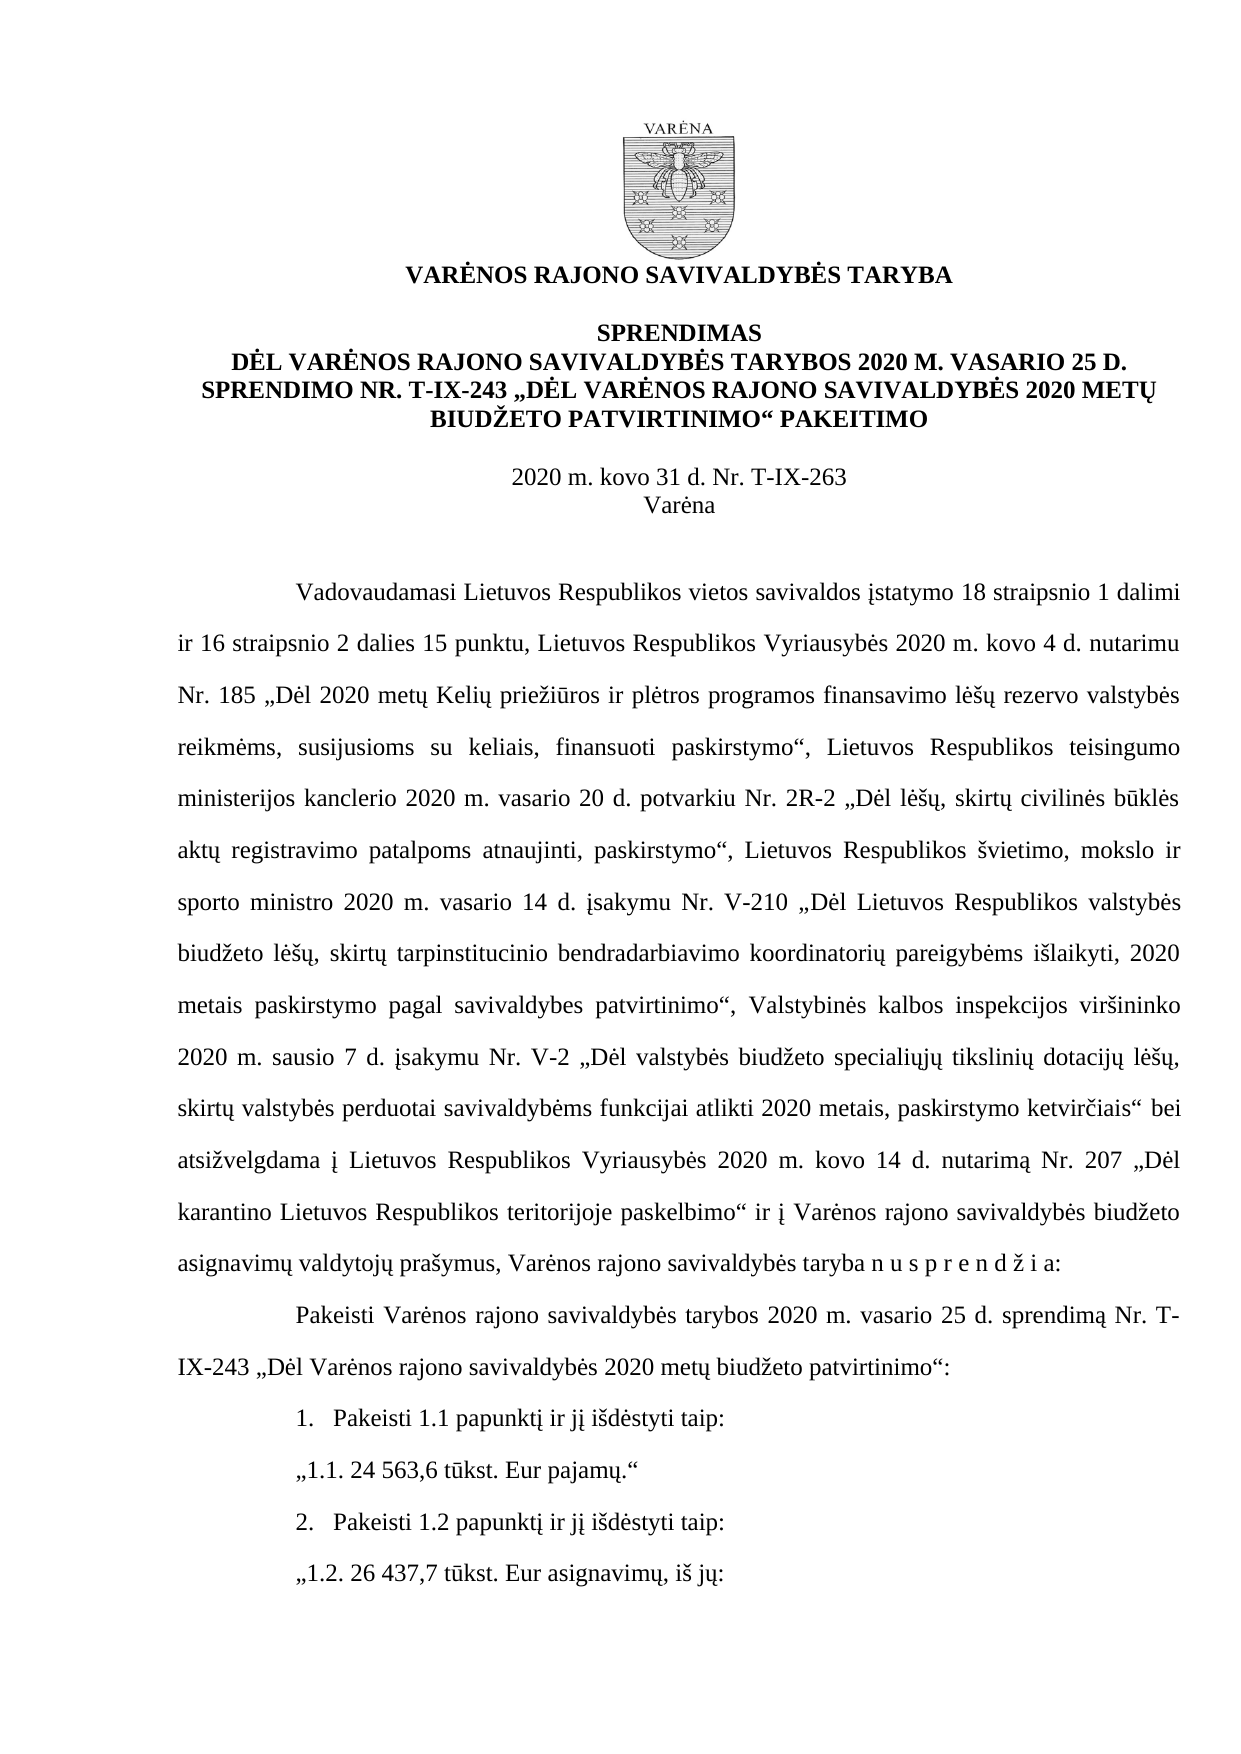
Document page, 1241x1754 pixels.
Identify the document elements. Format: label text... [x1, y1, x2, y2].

text „1.1. 24 563,6 tūkst. Eur pajamų.“ [295, 1455, 1181, 1484]
text Varėna [177, 490, 1181, 519]
text Pakeisti Varėnos rajono savivaldybės tarybos 2020 m. vasario 25 d. sprendimą Nr. T-IX-243 „Dėl Varėnos rajono savivaldybės 2020 metų biudžeto patvirtinimo“: [177, 1300, 1181, 1380]
text 2020 m. kovo 31 d. Nr. T-IX-263 [177, 462, 1181, 490]
text VARĖNOS RAJONO SAVIVALDYBĖS TARYBA [177, 260, 1181, 289]
text Vadovaudamasi Lietuvos Respublikos vietos savivaldos įstatymo 18 straipsnio 1 dalimi ir 16 straipsnio 2 dalies 15 punktu, Lietuvos Respublikos Vyriausybės 2020 m. kovo 4 d. nutarimu Nr. 185 „Dėl 2020 metų Kelių priežiūros ir plėtros programos finansavimo lėšų rezervo valstybės reikmėms, susijusioms su keliais, finansuoti paskirstymo“, Lietuvos Respublikos teisingumo ministerijos kanclerio 2020 m. vasario 20 d. potvarkiu Nr. 2R-2 „Dėl lėšų, skirtų civilinės būklės aktų registravimo patalpoms atnaujinti, paskirstymo“, Lietuvos Respublikos švietimo, mokslo ir sporto ministro 2020 m. vasario 14 d. įsakymu Nr. V-210 „Dėl Lietuvos Respublikos valstybės biudžeto lėšų, skirtų tarpinstitucinio bendradarbiavimo koordinatorių pareigybėms išlaikyti, 2020 metais paskirstymo pagal savivaldybes patvirtinimo“, Valstybinės kalbos inspekcijos viršininko 2020 m. sausio 7 d. įsakymu Nr. V-2 „Dėl valstybės biudžeto specialiųjų tikslinių dotacijų lėšų, skirtų valstybės perduotai savivaldybėms funkcijai atlikti 2020 metais, paskirstymo ketvirčiais“ bei atsižvelgdama į Lietuvos Respublikos Vyriausybės 2020 m. kovo 14 d. nutarimą Nr. 207 „Dėl karantino Lietuvos Respublikos teritorijoje paskelbimo“ ir į Varėnos rajono savivaldybės biudžeto asignavimų valdytojų prašymus, Varėnos rajono savivaldybės taryba n u s p r e n d ž i a: [177, 577, 1181, 1277]
text SPRENDIMAS [177, 318, 1181, 347]
text 2. Pakeisti 1.2 papunktį ir jį išdėstyti taip: [295, 1507, 1181, 1535]
text 1. Pakeisti 1.1 papunktį ir jį išdėstyti taip: [295, 1403, 1181, 1432]
text DĖL VARĖNOS RAJONO SAVIVALDYBĖS TARYBOS 2020 M. VASARIO 25 D. SPRENDIMO NR. T-IX-243 „DĖL VARĖNOS RAJONO SAVIVALDYBĖS 2020 METŲ BIUDŽETO PATVIRTINIMO“ PAKEITIMO [177, 347, 1181, 433]
text „1.2. 26 437,7 tūkst. Eur asignavimų, iš jų: [295, 1558, 1181, 1587]
